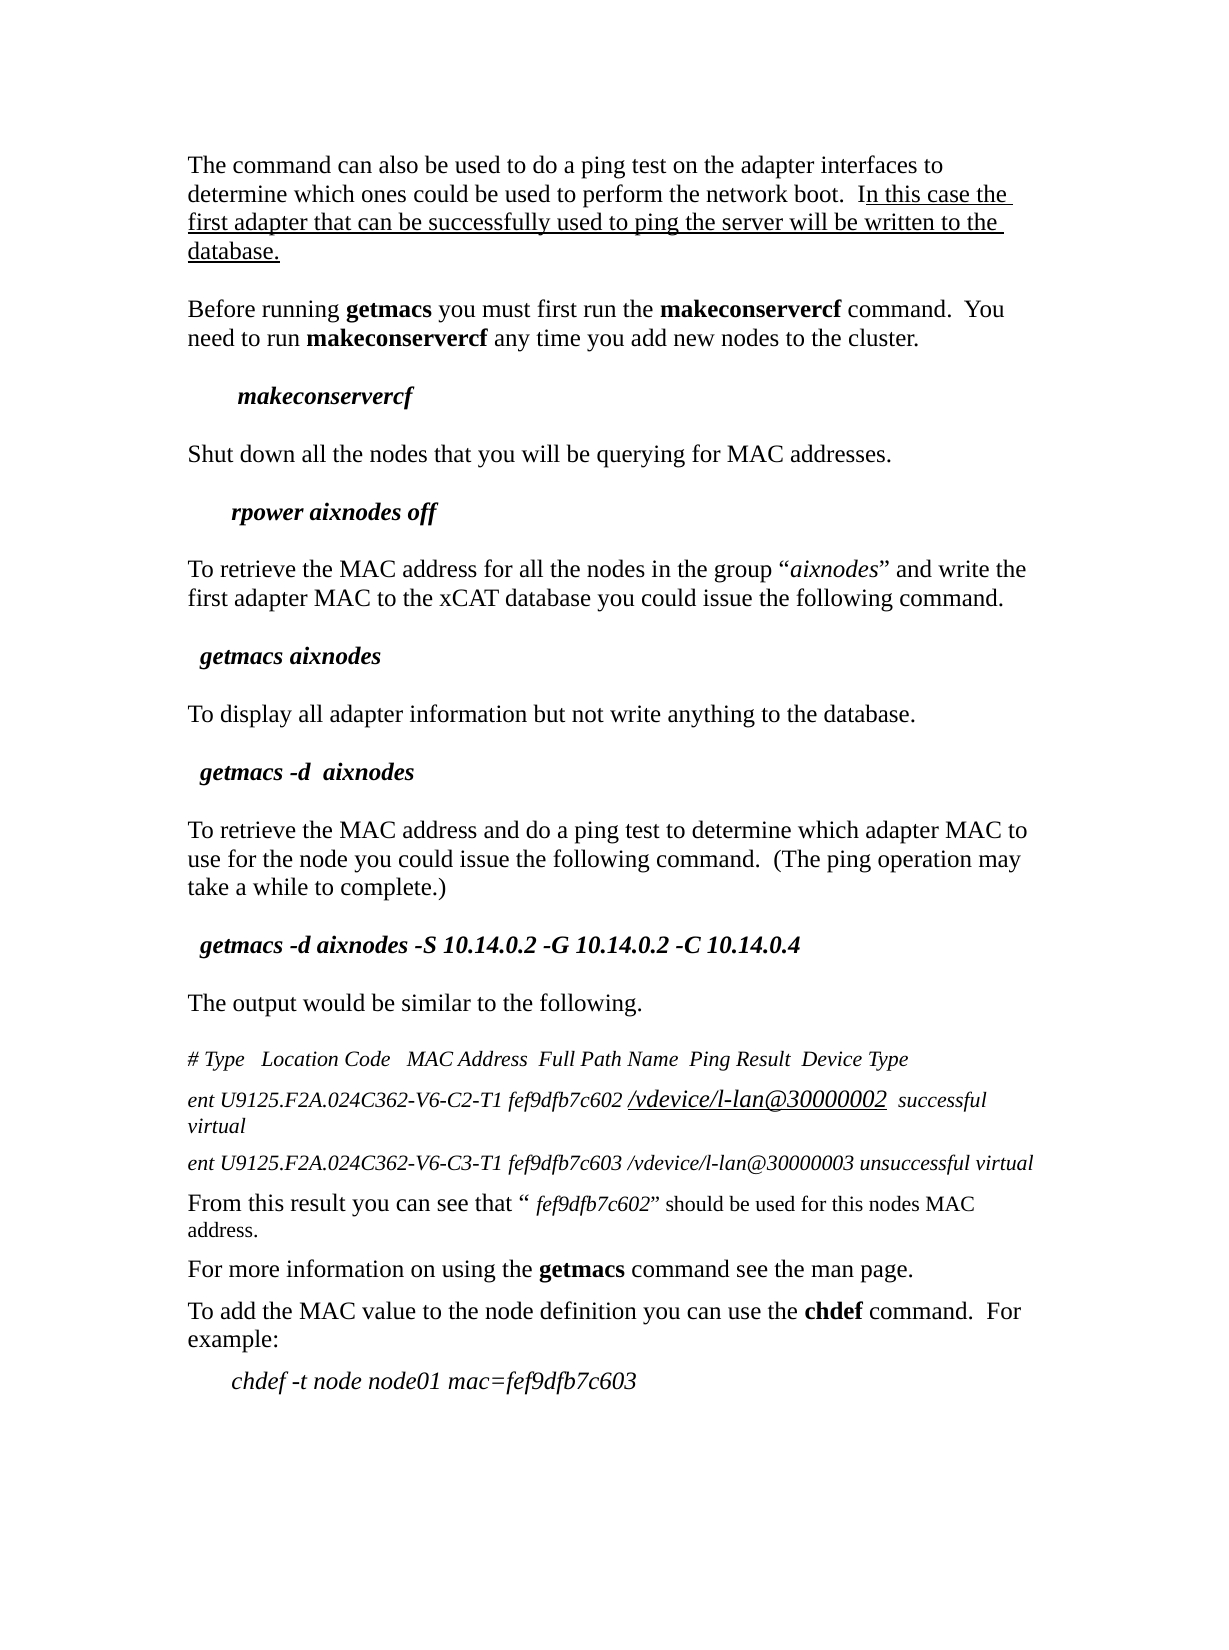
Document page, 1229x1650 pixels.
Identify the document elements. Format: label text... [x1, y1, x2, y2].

text getmacs aixnodes [112, 641, 1041, 670]
text To display all adapter information but not write anything to the database. [112, 699, 1041, 728]
text To retrieve the MAC address for all the nodes in the group “aixnodes” and write the first adapter MAC to the xCAT database you could issue the following command. [187, 554, 1041, 612]
text The command can also be used to do a ping test on the adapter interfaces to determine which ones could be used to perform the network boot. In this case the first adapter that can be successfully used to ping the server will be written to the database. [187, 150, 1041, 265]
text # Type Location Code MAC Address Full Path Name Ping Result Device Type [187, 1046, 1041, 1071]
text From this result you can see that “ fef9dfb7c602” should be used for this nodes MAC address. [187, 1188, 1041, 1242]
text To add the MAC value to the node definition you can use the chdef command. For example: [187, 1296, 1041, 1353]
text getmacs -d aixnodes [112, 757, 1041, 786]
text chdef -t node node01 mac=fef9dfb7c603 [187, 1366, 1041, 1394]
text ent U9125.F2A.024C362-V6-C2-T1 fef9dfb7c602 /vdevice/l-lan@30000002 successful virtual [187, 1084, 1041, 1138]
text Shut down all the nodes that you will be querying for MAC addresses. [187, 439, 1041, 467]
text ent U9125.F2A.024C362-V6-C3-T1 fef9dfb7c603 /vdevice/l-lan@30000003 unsuccessful virtual [187, 1150, 1041, 1176]
text To retrieve the MAC address and do a ping test to determine which adapter MAC to use for the node you could issue the following command. (The ping operation may take a while to complete.) [187, 815, 1041, 901]
text makeconservercf [187, 381, 1041, 409]
text getmacs -d aixnodes -S 10.14.0.2 -G 10.14.0.2 -C 10.14.0.4 [112, 930, 1041, 959]
text Before running getmacs you must first run the makeconservercf command. You need to run makeconservercf any time you add new nodes to the cluster. [187, 294, 1041, 352]
text The output would be similar to the following. [112, 988, 1041, 1017]
text For more information on using the getmacs command see the man page. [187, 1254, 1041, 1283]
text rpower aixnodes off [187, 497, 1041, 525]
